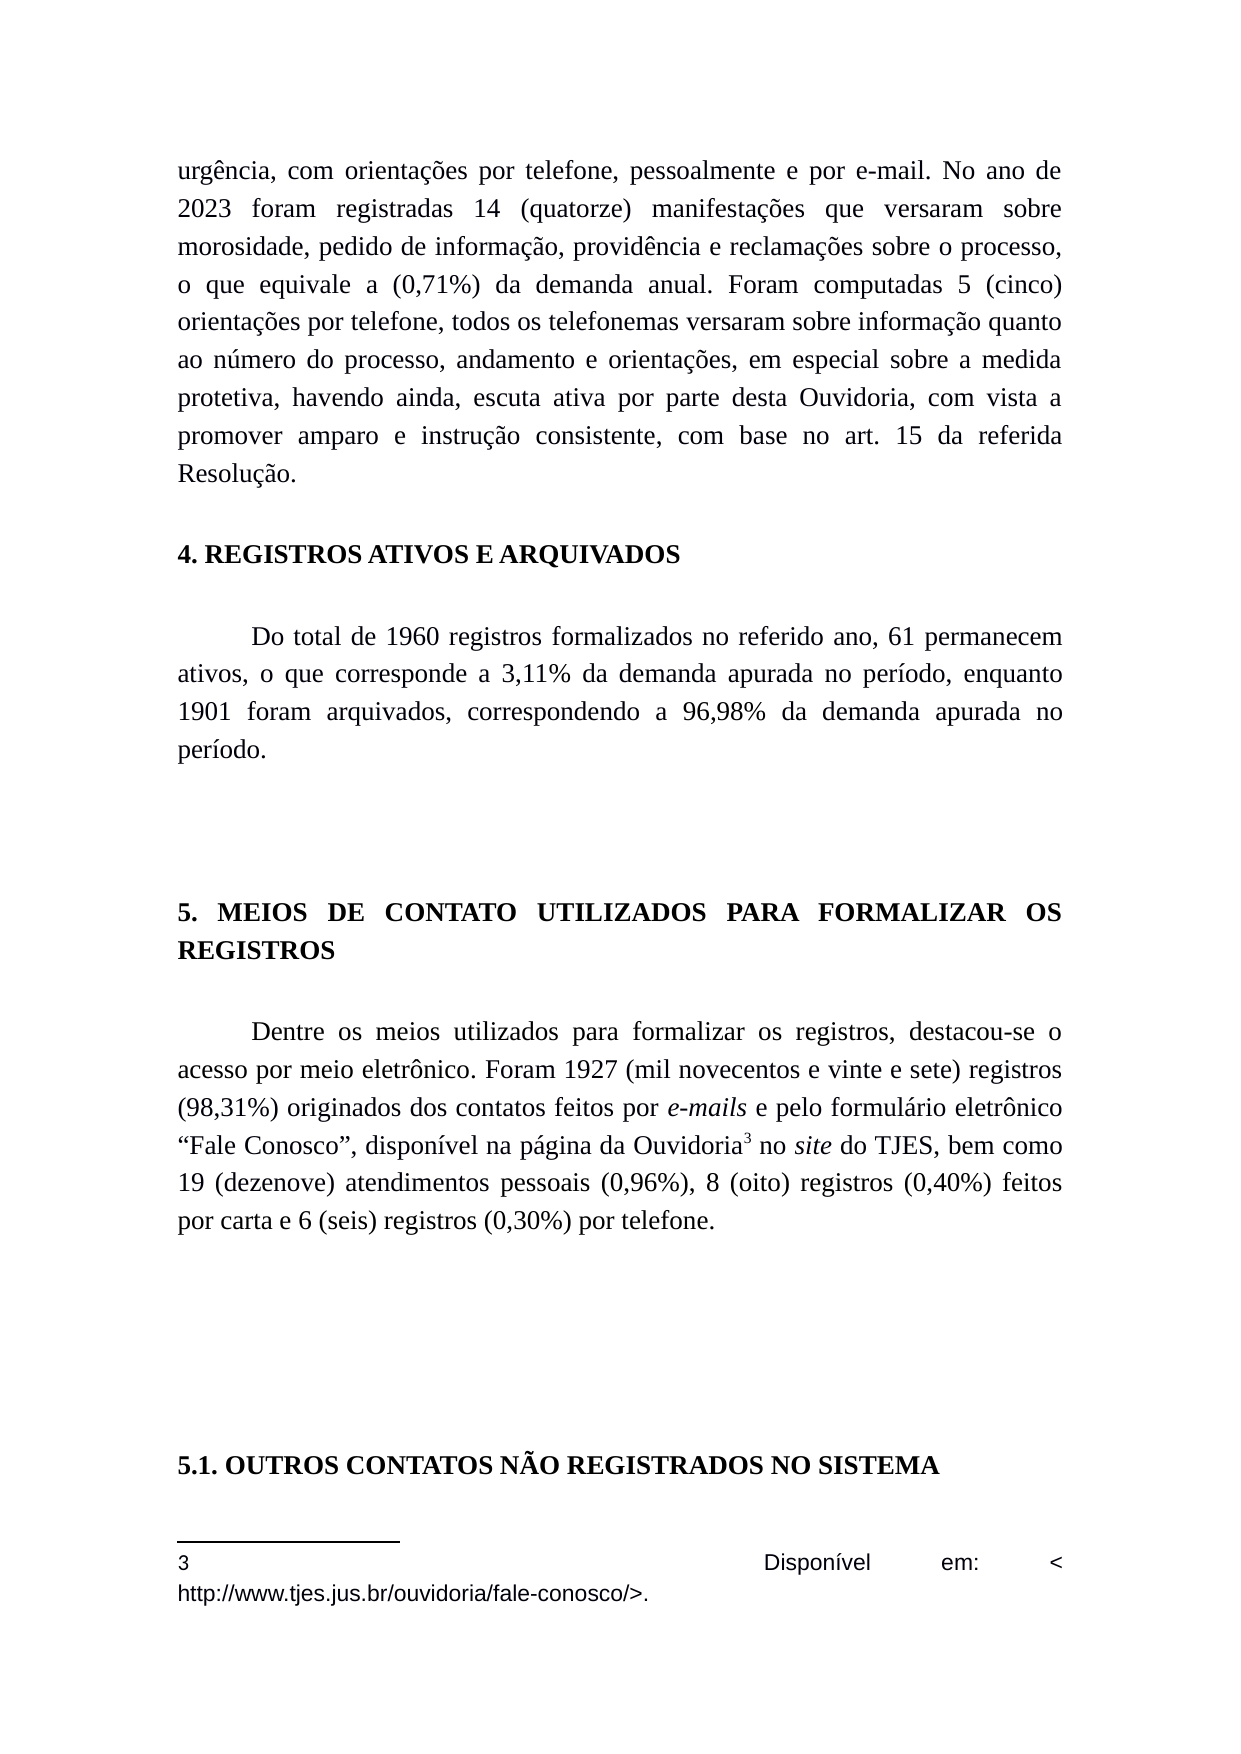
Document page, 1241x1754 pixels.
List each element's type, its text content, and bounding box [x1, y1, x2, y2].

text 5.1. OUTROS CONTATOS NÃO REGISTRADOS NO SISTEMA [177, 1442, 1063, 1480]
text urgência, com orientações por telefone, pessoalmente e por e-mail. No ano de 2023 foram registradas 14 (quatorze) manifestações que versaram sobre morosidade, pedido de informação, providência e reclamações sobre o processo, o que equivale a (0,71%) da demanda anual. Foram computadas 5 (cinco) orientações por telefone, todos os telefonemas versaram sobre informação quanto ao número do processo, andamento e orientações, em especial sobre a medida protetiva, havendo ainda, escuta ativa por parte desta Ouvidoria, com vista a promover amparo e instrução consistente, com base no art. 15 da referida Resolução. [177, 148, 1063, 488]
text 5. MEIOS DE CONTATO UTILIZADOS PARA FORMALIZAR OS REGISTROS [177, 889, 1063, 965]
text 4. REGISTROS ATIVOS E ARQUIVADOS [177, 532, 1063, 569]
text Do total de 1960 registros formalizados no referido ano, 61 permanecem ativos, o que corresponde a 3,11% da demanda apurada no período, enquanto 1901 foram arquivados, correspondendo a 96,98% da demanda apurada no período. [177, 613, 1063, 764]
text Dentre os meios utilizados para formalizar os registros, destacou-se o acesso por meio eletrônico. Foram 1927 (mil novecentos e vinte e sete) registros (98,31%) originados dos contatos feitos por e-mails e pelo formulário eletrônico “Fale Conosco”, disponível na página da Ouvidoria no site do TJES, bem como 19 (dezenove) atendimentos pessoais (0,96%), 8 (oito) registros (0,40%) feitos por carta e 6 (seis) registros (0,30%) por telefone. [177, 1009, 1063, 1236]
text Disponível em: < http://www.tjes.jus.br/ouvidoria/fale-conosco/>. [177, 1548, 1063, 1606]
